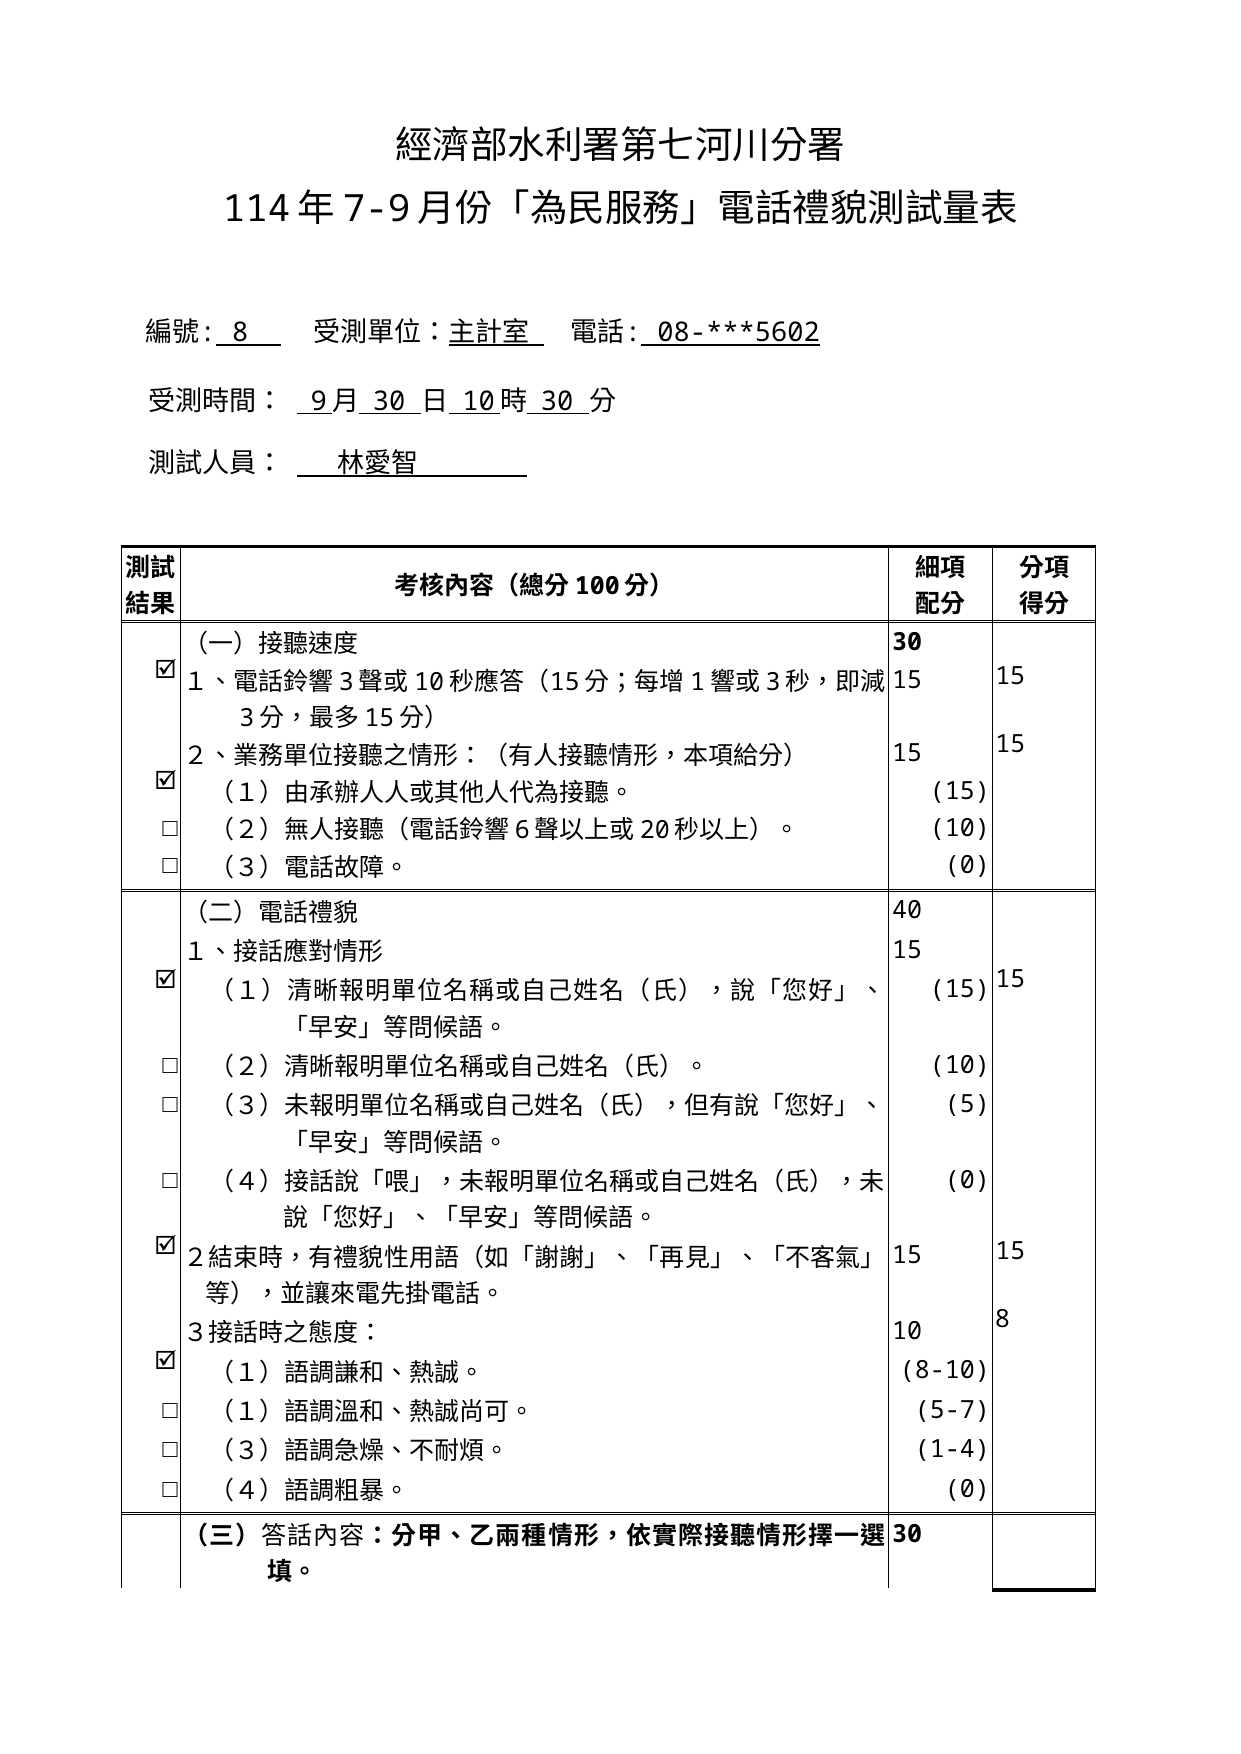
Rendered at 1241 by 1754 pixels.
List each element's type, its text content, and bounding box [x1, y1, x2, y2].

table_cell  [122, 1234, 180, 1309]
text 測試人員： 林愛智 [118, 419, 1068, 482]
table_cell １、接話應對情形 [181, 928, 888, 968]
table_cell [122, 734, 180, 771]
table_cell 40 [889, 892, 992, 928]
table_cell □ [122, 1467, 180, 1512]
table_cell □ [122, 1043, 180, 1083]
table_cell (10) [889, 809, 992, 846]
table_cell (15) [889, 771, 992, 809]
table_cell １、電話鈴響3聲或10秒應答（15分；每增1響或3秒，即減3分，最多15分） [181, 661, 888, 734]
table_cell 15 [889, 1234, 992, 1309]
table_cell （一）接聽速度 [181, 623, 888, 661]
table_cell □ [122, 1428, 180, 1467]
table_cell (0) [889, 846, 992, 889]
table_cell □ [122, 846, 180, 889]
table_cell 15 [889, 734, 992, 771]
table_cell （１）語調謙和、熱誠。 [181, 1349, 888, 1388]
table_cell ２、業務單位接聽之情形：（有人接聽情形，本項給分） [181, 734, 888, 771]
text 經濟部水利署第七河川分署 [118, 101, 1122, 163]
table_cell (8-10) [889, 1349, 992, 1388]
table_cell (0) [889, 1158, 992, 1234]
table_cell （３）電話故障。 [181, 846, 888, 889]
table_cell （二）電話禮貌 [181, 892, 888, 928]
table_cell □ [122, 1083, 180, 1158]
table_cell [993, 1515, 1095, 1588]
table_cell  [122, 661, 180, 734]
table_cell ３接話時之態度： [181, 1310, 888, 1349]
table_cell  [122, 968, 180, 1043]
text 受測時間： 9月 30 日 10時 30 分 [118, 357, 1068, 419]
table_header 測試 結果 [122, 548, 180, 620]
table_header 考核內容（總分100分） [181, 548, 888, 620]
table_cell □ [122, 1388, 180, 1428]
table_cell （２）清晰報明單位名稱或自己姓名（氏）。 [181, 1043, 888, 1083]
table_cell [122, 928, 180, 968]
table_cell （３）未報明單位名稱或自己姓名（氏），但有說「您好」、「早安」等問候語。 [181, 1083, 888, 1158]
table_cell (15) [889, 968, 992, 1043]
table_cell [122, 892, 180, 928]
table_header 細項 配分 [889, 548, 992, 620]
table_cell 15 15 8 [993, 892, 1095, 1512]
table_cell 30 [889, 1515, 992, 1588]
table_cell 10 [889, 1310, 992, 1349]
table_cell  [122, 771, 180, 809]
table_cell 15 [889, 928, 992, 968]
table_cell (0) [889, 1467, 992, 1512]
table_cell [122, 1515, 180, 1588]
text 114年7-9月份「為民服務」電話禮貌測試量表 [118, 163, 1122, 226]
table_cell （４）語調粗暴。 [181, 1467, 888, 1512]
table_cell [122, 1310, 180, 1349]
table_cell （１）語調溫和、熱誠尚可。 [181, 1388, 888, 1428]
text 編號: 8 受測單位：主計室 電話: 08-***5602 [118, 288, 1122, 351]
table_header 分項 得分 [993, 548, 1095, 620]
table_cell (10) [889, 1043, 992, 1083]
table_cell (1-4) [889, 1428, 992, 1467]
table_cell [122, 623, 180, 661]
table_cell （三）答話內容：分甲、乙兩種情形，依實際接聽情形擇一選填。 [181, 1515, 888, 1588]
table_cell 30 [889, 623, 992, 661]
table_cell (5) [889, 1083, 992, 1158]
table_cell （４）接話說「喂」，未報明單位名稱或自己姓名（氏），未說「您好」、「早安」等問候語。 [181, 1158, 888, 1234]
table_cell （１）由承辦人人或其他人代為接聽。 [181, 771, 888, 809]
table_cell □ [122, 809, 180, 846]
table_cell  [122, 1349, 180, 1388]
table_cell 15 15 [993, 623, 1095, 889]
table_cell （３）語調急燥、不耐煩。 [181, 1428, 888, 1467]
table_cell （１）清晰報明單位名稱或自己姓名（氏），說「您好」、「早安」等問候語。 [181, 968, 888, 1043]
table_cell □ [122, 1158, 180, 1234]
table_cell (5-7) [889, 1388, 992, 1428]
table_cell （２）無人接聽（電話鈴響6聲以上或20秒以上）。 [181, 809, 888, 846]
table_cell 15 [889, 661, 992, 734]
table_cell ２結束時，有禮貌性用語（如「謝謝」、「再見」、「不客氣」等），並讓來電先掛電話。 [181, 1234, 888, 1309]
